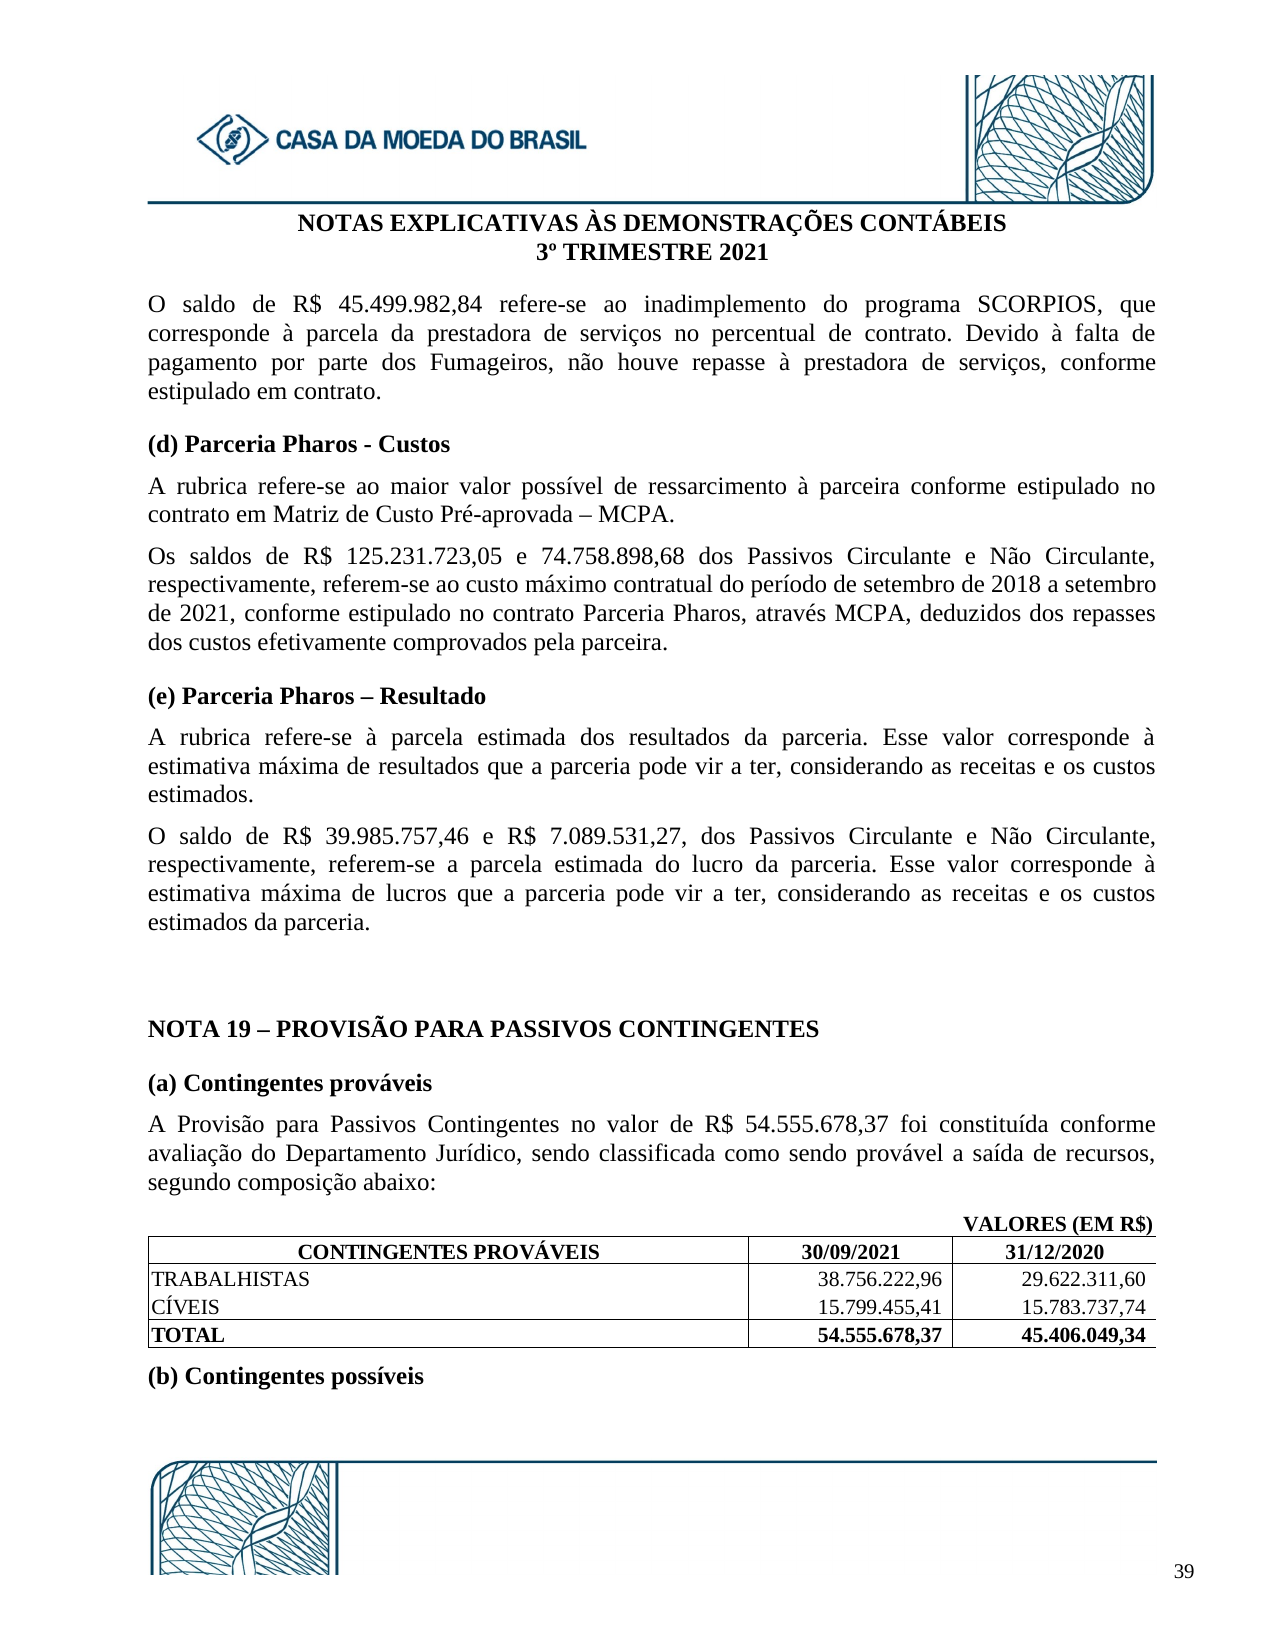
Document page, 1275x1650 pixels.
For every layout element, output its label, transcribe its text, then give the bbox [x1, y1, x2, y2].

text (e) Parceria Pharos – Resultado [148, 681, 1157, 709]
text O saldo de R$ 45.499.982,84 refere-se ao inadimplemento do programa SCORPIOS, que corresponde à parcela da prestadora de serviços no percentual de contrato. Devido à falta de pagamento por parte dos Fumageiros, não houve repasse à prestadora de serviços, conforme estipulado em contrato. [148, 289, 1157, 404]
text O saldo de R$ 39.985.757,46 e R$ 7.089.531,27, dos Passivos Circulante e Não Circulante, respectivamente, referem-se a parcela estimada do lucro da parceria. Esse valor corresponde à estimativa máxima de lucros que a parceria pode vir a ter, considerando as receitas e os custos estimados da parceria. [148, 821, 1157, 936]
text Os saldos de R$ 125.231.723,05 e 74.758.898,68 dos Passivos Circulante e Não Circulante, respectivamente, referem-se ao custo máximo contratual do período de setembro de 2018 a setembro de 2021, conforme estipulado no contrato Parceria Pharos, através MCPA, deduzidos dos repasses dos custos efetivamente comprovados pela parceira. [148, 541, 1157, 656]
text (b) Contingentes possíveis [148, 1361, 1157, 1389]
text A Provisão para Passivos Contingentes no valor de R$ 54.555.678,37 foi constituída conforme avaliação do Departamento Jurídico, sendo classificada como sendo provável a saída de recursos, segundo composição abaixo: [148, 1109, 1157, 1196]
text NOTA 19 – PROVISÃO PARA PASSIVOS CONTINGENTES [148, 1014, 1157, 1043]
text (d) Parceria Pharos - Custos [148, 429, 1157, 458]
text A rubrica refere-se ao maior valor possível de ressarcimento à parceira conforme estipulado no contrato em Matriz de Custo Pré-aprovada – MCPA. [148, 471, 1157, 528]
text A rubrica refere-se à parcela estimada dos resultados da parceria. Esse valor corresponde à estimativa máxima de resultados que a parceria pode vir a ter, considerando as receitas e os custos estimados. [148, 722, 1157, 808]
text (a) Contingentes prováveis [148, 1068, 1157, 1097]
